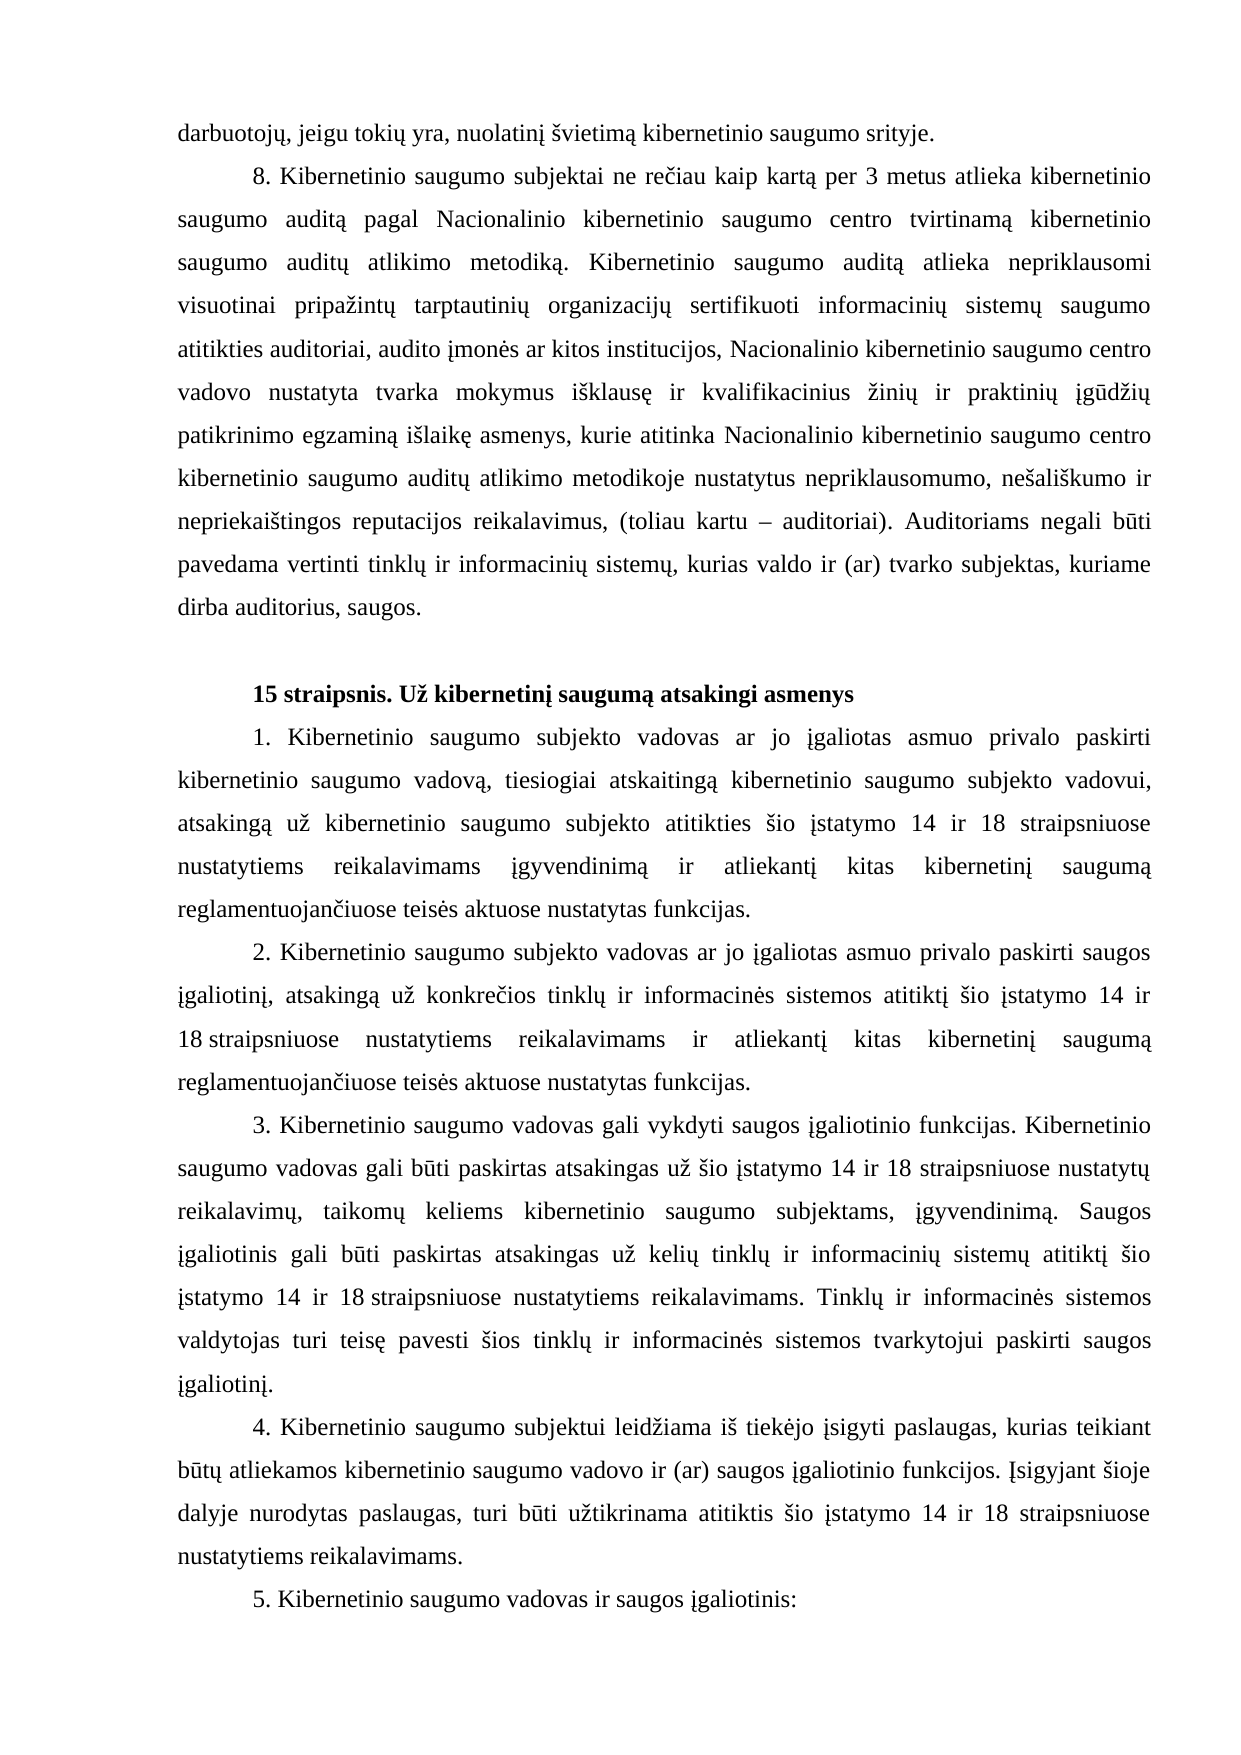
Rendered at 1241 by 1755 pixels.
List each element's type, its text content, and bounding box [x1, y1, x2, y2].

text 8. Kibernetinio saugumo subjektai ne rečiau kaip kartą per 3 metus atlieka kibernetinio saugumo auditą pagal Nacionalinio kibernetinio saugumo centro tvirtinamą kibernetinio saugumo auditų atlikimo metodiką. Kibernetinio saugumo auditą atlieka nepriklausomi visuotinai pripažintų tarptautinių organizacijų sertifikuoti informacinių sistemų saugumo atitikties auditoriai, audito įmonės ar kitos institucijos, Nacionalinio kibernetinio saugumo centro vadovo nustatyta tvarka mokymus išklausę ir kvalifikacinius žinių ir praktinių įgūdžių patikrinimo egzaminą išlaikę asmenys, kurie atitinka Nacionalinio kibernetinio saugumo centro kibernetinio saugumo auditų atlikimo metodikoje nustatytus nepriklausomumo, nešališkumo ir nepriekaištingos reputacijos reikalavimus, (toliau kartu – auditoriai). Auditoriams negali būti pavedama vertinti tinklų ir informacinių sistemų, kurias valdo ir (ar) tvarko subjektas, kuriame dirba auditorius, saugos. [177, 161, 1152, 621]
text 15 straipsnis. Už kibernetinį saugumą atsakingi asmenys [177, 679, 1152, 707]
text 1. Kibernetinio saugumo subjekto vadovas ar jo įgaliotas asmuo privalo paskirti kibernetinio saugumo vadovą, tiesiogiai atskaitingą kibernetinio saugumo subjekto vadovui, atsakingą už kibernetinio saugumo subjekto atitikties šio įstatymo 14 ir 18 straipsniuose nustatytiems reikalavimams įgyvendinimą ir atliekantį kitas kibernetinį saugumą reglamentuojančiuose teisės aktuose nustatytas funkcijas. [177, 722, 1152, 923]
text 5. Kibernetinio saugumo vadovas ir saugos įgaliotinis: [177, 1584, 1152, 1613]
text 4. Kibernetinio saugumo subjektui leidžiama iš tiekėjo įsigyti paslaugas, kurias teikiant būtų atliekamos kibernetinio saugumo vadovo ir (ar) saugos įgaliotinio funkcijos. Įsigyjant šioje dalyje nurodytas paslaugas, turi būti užtikrinama atitiktis šio įstatymo 14 ir 18 straipsniuose nustatytiems reikalavimams. [177, 1412, 1152, 1570]
text 3. Kibernetinio saugumo vadovas gali vykdyti saugos įgaliotinio funkcijas. Kibernetinio saugumo vadovas gali būti paskirtas atsakingas už šio įstatymo 14 ir 18 straipsniuose nustatytų reikalavimų, taikomų keliems kibernetinio saugumo subjektams, įgyvendinimą. Saugos įgaliotinis gali būti paskirtas atsakingas už kelių tinklų ir informacinių sistemų atitiktį šio įstatymo 14 ir 18 straipsniuose nustatytiems reikalavimams. Tinklų ir informacinės sistemos valdytojas turi teisę pavesti šios tinklų ir informacinės sistemos tvarkytojui paskirti saugos įgaliotinį. [177, 1110, 1152, 1397]
text darbuotojų, jeigu tokių yra, nuolatinį švietimą kibernetinio saugumo srityje. [177, 118, 1152, 147]
text 2. Kibernetinio saugumo subjekto vadovas ar jo įgaliotas asmuo privalo paskirti saugos įgaliotinį, atsakingą už konkrečios tinklų ir informacinės sistemos atitiktį šio įstatymo 14 ir 18 straipsniuose nustatytiems reikalavimams ir atliekantį kitas kibernetinį saugumą reglamentuojančiuose teisės aktuose nustatytas funkcijas. [177, 937, 1152, 1096]
